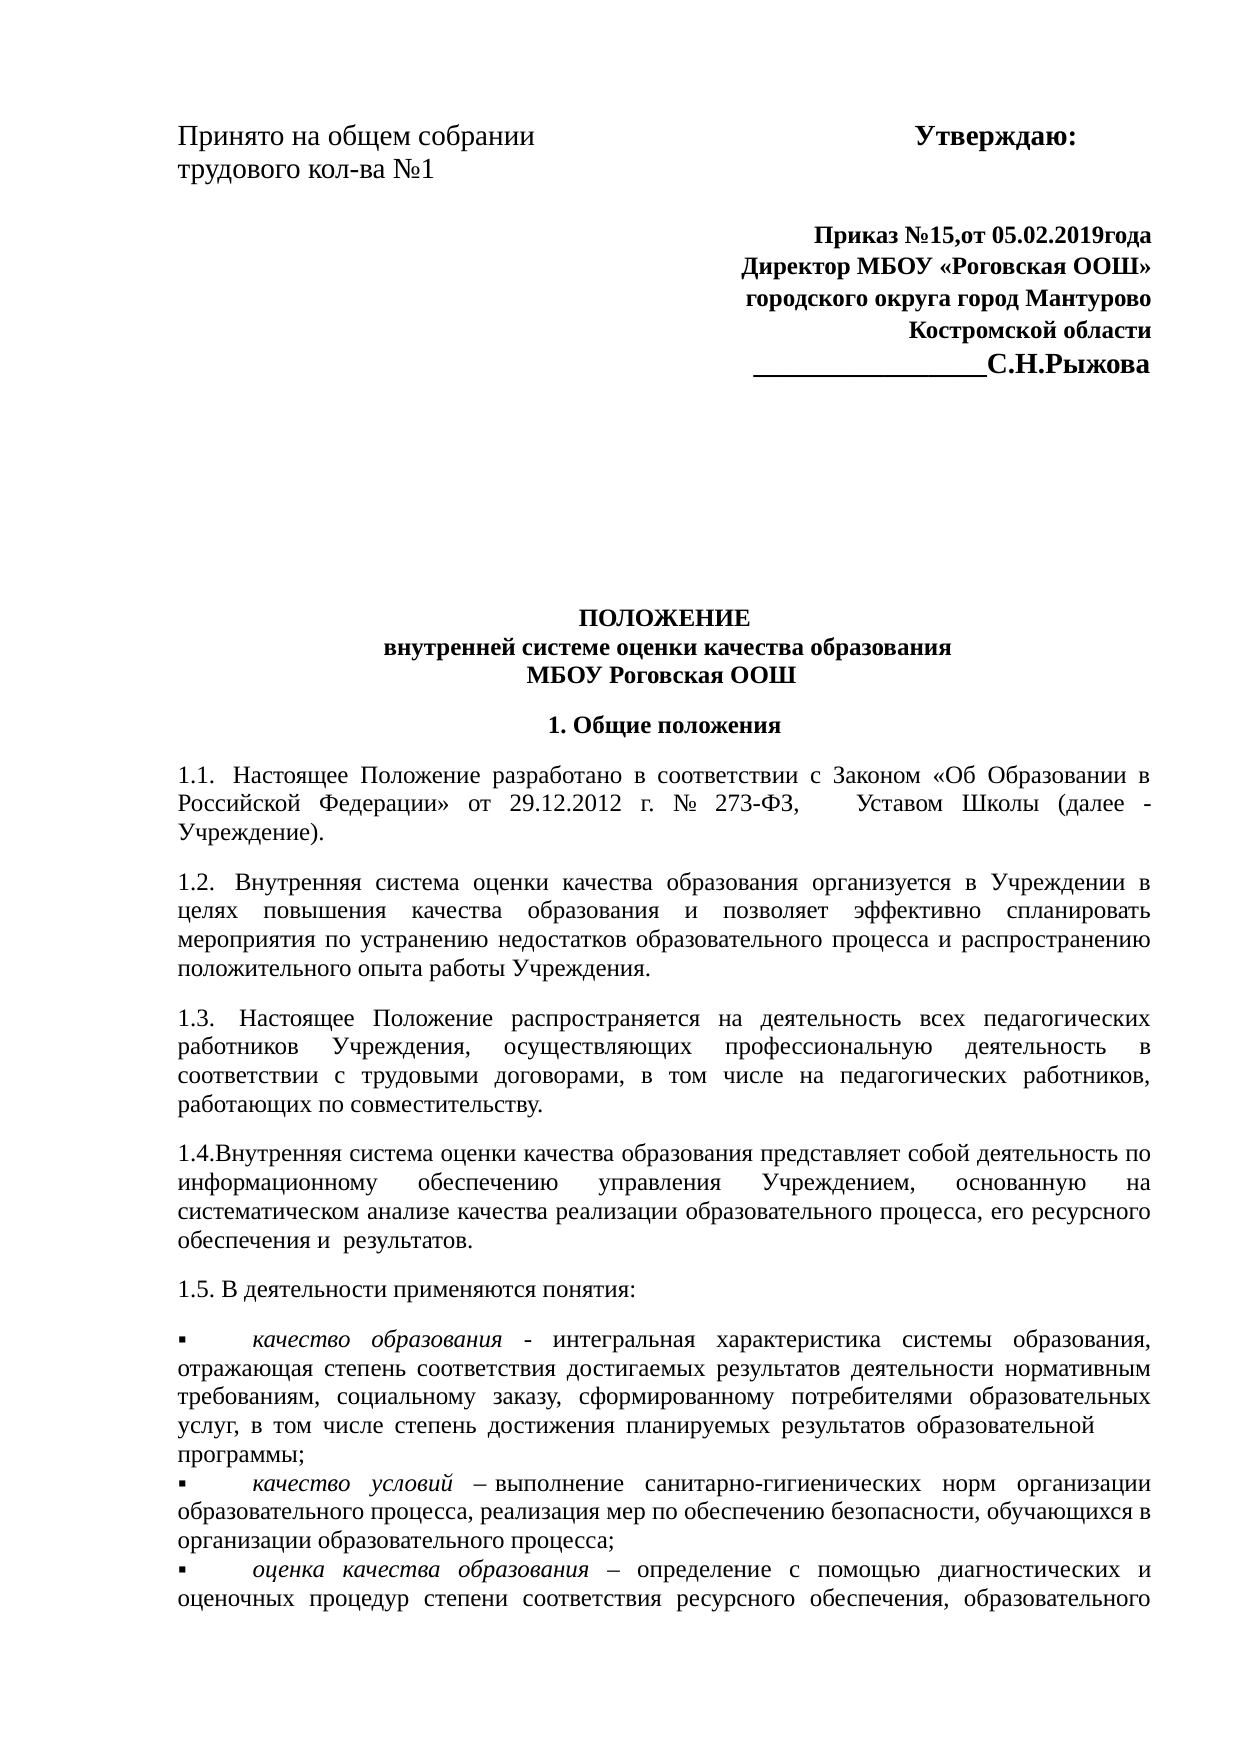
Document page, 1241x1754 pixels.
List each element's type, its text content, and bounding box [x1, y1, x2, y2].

text 1.2. Внутренняя система оценки качества образования организуется в Учреждении в целях повышения качества образования и позволяет эффективно спланировать мероприятия по устранению недостатков образовательного процесса и распространению положительного опыта работы Учреждения. [177, 867, 1152, 982]
text Принято на общем собрании Утверждаю: [177, 118, 1152, 152]
list качество условий – выполнение санитарно-гигиенических норм организации образовательного процесса, реализация мер по обеспечению безопасности, обучающихся в организации образовательного процесса; [177, 1468, 1152, 1554]
text Директор МБОУ «Роговская ООШ» [177, 251, 1152, 280]
text Приказ №15,от 05.02.2019года [177, 220, 1152, 248]
text 1.5. В деятельности применяются понятия: [177, 1274, 1152, 1303]
text 1.4.Внутренняя система оценки качества образования представляет собой деятельность по информационному обеспечению управления Учреждением, основанную на систематическом анализе качества реализации образовательного процесса, его ресурсного обеспечения и результатов. [177, 1138, 1152, 1253]
text 1. Общие положения [177, 710, 1152, 739]
list оценка качества образования – определение с помощью диагностических и оценочных процедур степени соответствия ресурсного обеспечения, образовательного [177, 1554, 1152, 1611]
text городского округа город Мантурово [177, 283, 1152, 312]
text трудового кол-ва №1 [177, 152, 1152, 185]
text 1.3. Настоящее Положение распространяется на деятельность всех педагогических работников Учреждения, осуществляющих профессиональную деятельность в соответствии с трудовыми договорами, в том числе на педагогических работников, работающих по совместительству. [177, 1003, 1152, 1118]
text 1.1. Настоящее Положение разработано в соответствии с Законом «Об Образовании в Российской Федерации» от 29.12.2012 г. № 273-ФЗ, Уставом Школы (далее - Учреждение). [177, 760, 1152, 846]
text ________________С.Н.Рыжова [177, 346, 1152, 380]
list качество образования - интегральная характеристика системы образования, отражающая степень соответствия достигаемых результатов деятельности нормативным требованиям, социальному заказу, сформированному потребителями образовательных услуг, в том числе степень достижения планируемых результатов образовательной программы; [177, 1324, 1152, 1468]
text ПОЛОЖЕНИЕ внутренней системе оценки качества образования МБОУ Роговская ООШ [177, 603, 1152, 689]
text Костромской области [177, 315, 1152, 343]
